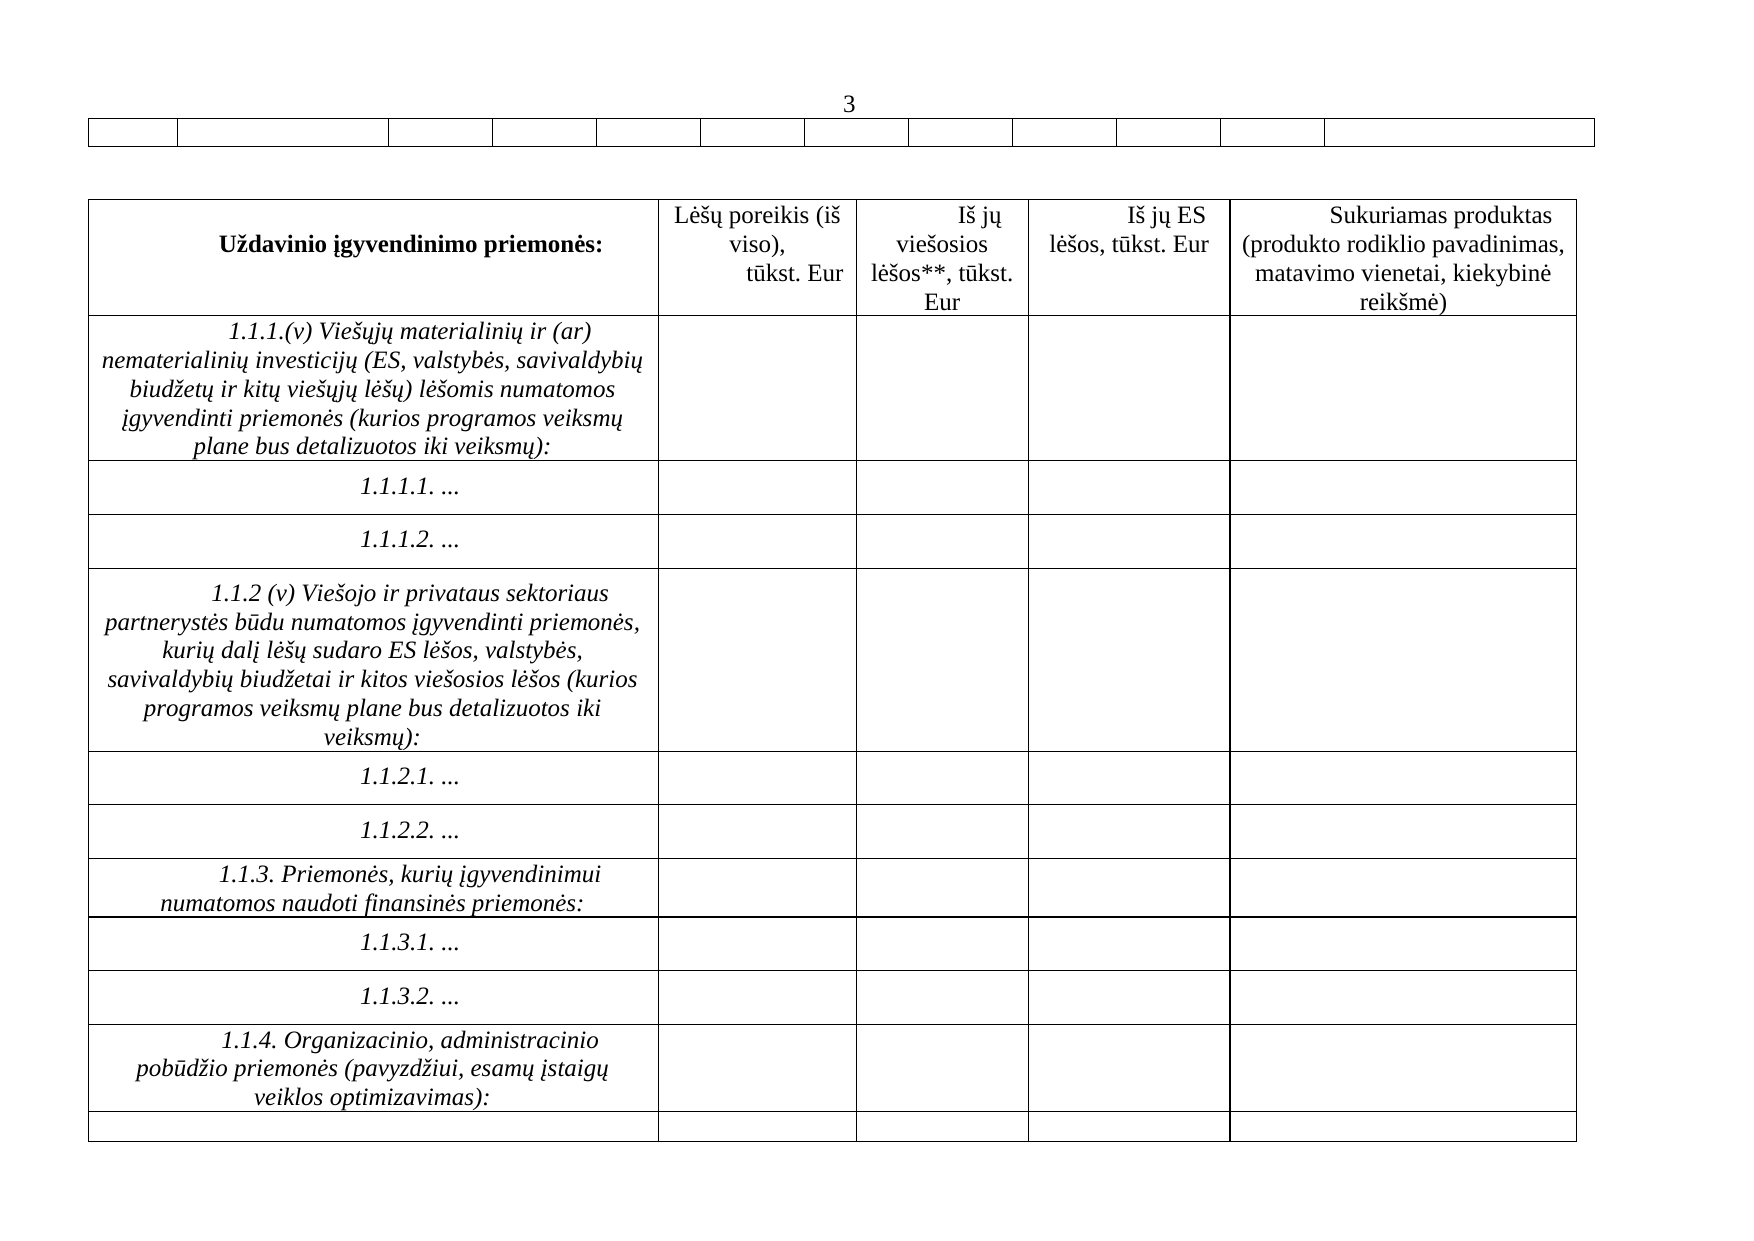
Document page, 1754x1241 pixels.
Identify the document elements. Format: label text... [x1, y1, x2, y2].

table_header Sukuriamas produktas (produkto rodiklio pavadinimas, matavimo vienetai, kiekybinė reikšmė) [1231, 200, 1576, 315]
table_cell [659, 1025, 856, 1111]
table_cell [1029, 316, 1229, 460]
table_cell [178, 119, 388, 146]
table_cell 1.1.1.(v) Viešųjų materialinių ir (ar) nematerialinių investicijų (ES, valstybės, savivaldybių biudžetų ir kitų viešųjų lėšų) lėšomis numatomos įgyvendinti priemonės (kurios programos veiksmų plane bus detalizuotos iki veiksmų): [89, 316, 658, 460]
table_cell [805, 119, 908, 146]
table_cell [659, 1112, 856, 1141]
table_header Uždavinio įgyvendinimo priemonės: [89, 200, 658, 315]
table_cell [1029, 515, 1229, 567]
table_cell [1231, 1025, 1576, 1111]
table_cell [1029, 918, 1229, 970]
table_cell [857, 569, 1028, 751]
table_cell [1029, 461, 1229, 514]
table_cell [89, 119, 177, 146]
table_cell [909, 119, 1012, 146]
table_cell [857, 316, 1028, 460]
table_cell [857, 1112, 1028, 1141]
table_cell [1029, 752, 1229, 804]
table_cell [1231, 752, 1576, 804]
table_cell [597, 119, 700, 146]
table_cell [659, 918, 856, 970]
table_cell [1029, 1025, 1229, 1111]
table_cell [1231, 461, 1576, 514]
table_cell [857, 805, 1028, 858]
table_cell [857, 918, 1028, 970]
table_cell [1231, 515, 1576, 567]
table_cell 1.1.2.1. ... [89, 752, 658, 804]
table_header Iš jų ES lėšos, tūkst. Eur [1029, 200, 1229, 315]
table_cell [659, 752, 856, 804]
table_cell 1.1.1.2. ... [89, 515, 658, 567]
table_header Lėšų poreikis (iš viso), tūkst. Eur [659, 200, 856, 315]
table_header Iš jų viešosios lėšos**, tūkst. Eur [857, 200, 1028, 315]
table_cell [1029, 569, 1229, 751]
table_cell [493, 119, 596, 146]
table_cell [659, 515, 856, 567]
table_cell [659, 971, 856, 1024]
table_cell [857, 1025, 1028, 1111]
table_cell [659, 569, 856, 751]
table_cell 1.1.2.2. ... [89, 805, 658, 858]
table_cell [857, 971, 1028, 1024]
table_cell [659, 805, 856, 858]
table_cell [1231, 805, 1576, 858]
table_cell [701, 119, 804, 146]
table_cell [1231, 316, 1576, 460]
table_cell [857, 859, 1028, 916]
table_cell 1.1.2 (v) Viešojo ir privataus sektoriaus partnerystės būdu numatomos įgyvendinti priemonės, kurių dalį lėšų sudaro ES lėšos, valstybės, savivaldybių biudžetai ir kitos viešosios lėšos (kurios programos veiksmų plane bus detalizuotos iki veiksmų): [89, 569, 658, 751]
table_cell [659, 316, 856, 460]
table_cell [857, 515, 1028, 567]
table_cell [659, 461, 856, 514]
table_cell [659, 859, 856, 916]
table_cell [1231, 1112, 1576, 1141]
table_cell [1231, 971, 1576, 1024]
table_cell [1325, 119, 1594, 146]
table_cell [1029, 1112, 1229, 1141]
table_cell [389, 119, 492, 146]
table_cell [857, 461, 1028, 514]
table_cell 1.1.4. Organizacinio, administracinio pobūdžio priemonės (pavyzdžiui, esamų įstaigų veiklos optimizavimas): [89, 1025, 658, 1111]
table_cell 1.1.3.2. ... [89, 971, 658, 1024]
table_cell [1221, 119, 1324, 146]
table_cell [857, 752, 1028, 804]
table_cell 1.1.1.1. ... [89, 461, 658, 514]
table_cell [89, 1112, 658, 1141]
table_cell [1029, 859, 1229, 916]
table_cell [1231, 569, 1576, 751]
table_cell [1231, 918, 1576, 970]
table_cell 1.1.3.1. ... [89, 918, 658, 970]
table_cell [1117, 119, 1220, 146]
table_cell [1029, 805, 1229, 858]
table_cell [1013, 119, 1116, 146]
table_cell [1029, 971, 1229, 1024]
table_cell [1231, 859, 1576, 916]
table_cell 1.1.3. Priemonės, kurių įgyvendinimui numatomos naudoti finansinės priemonės: [89, 859, 658, 916]
